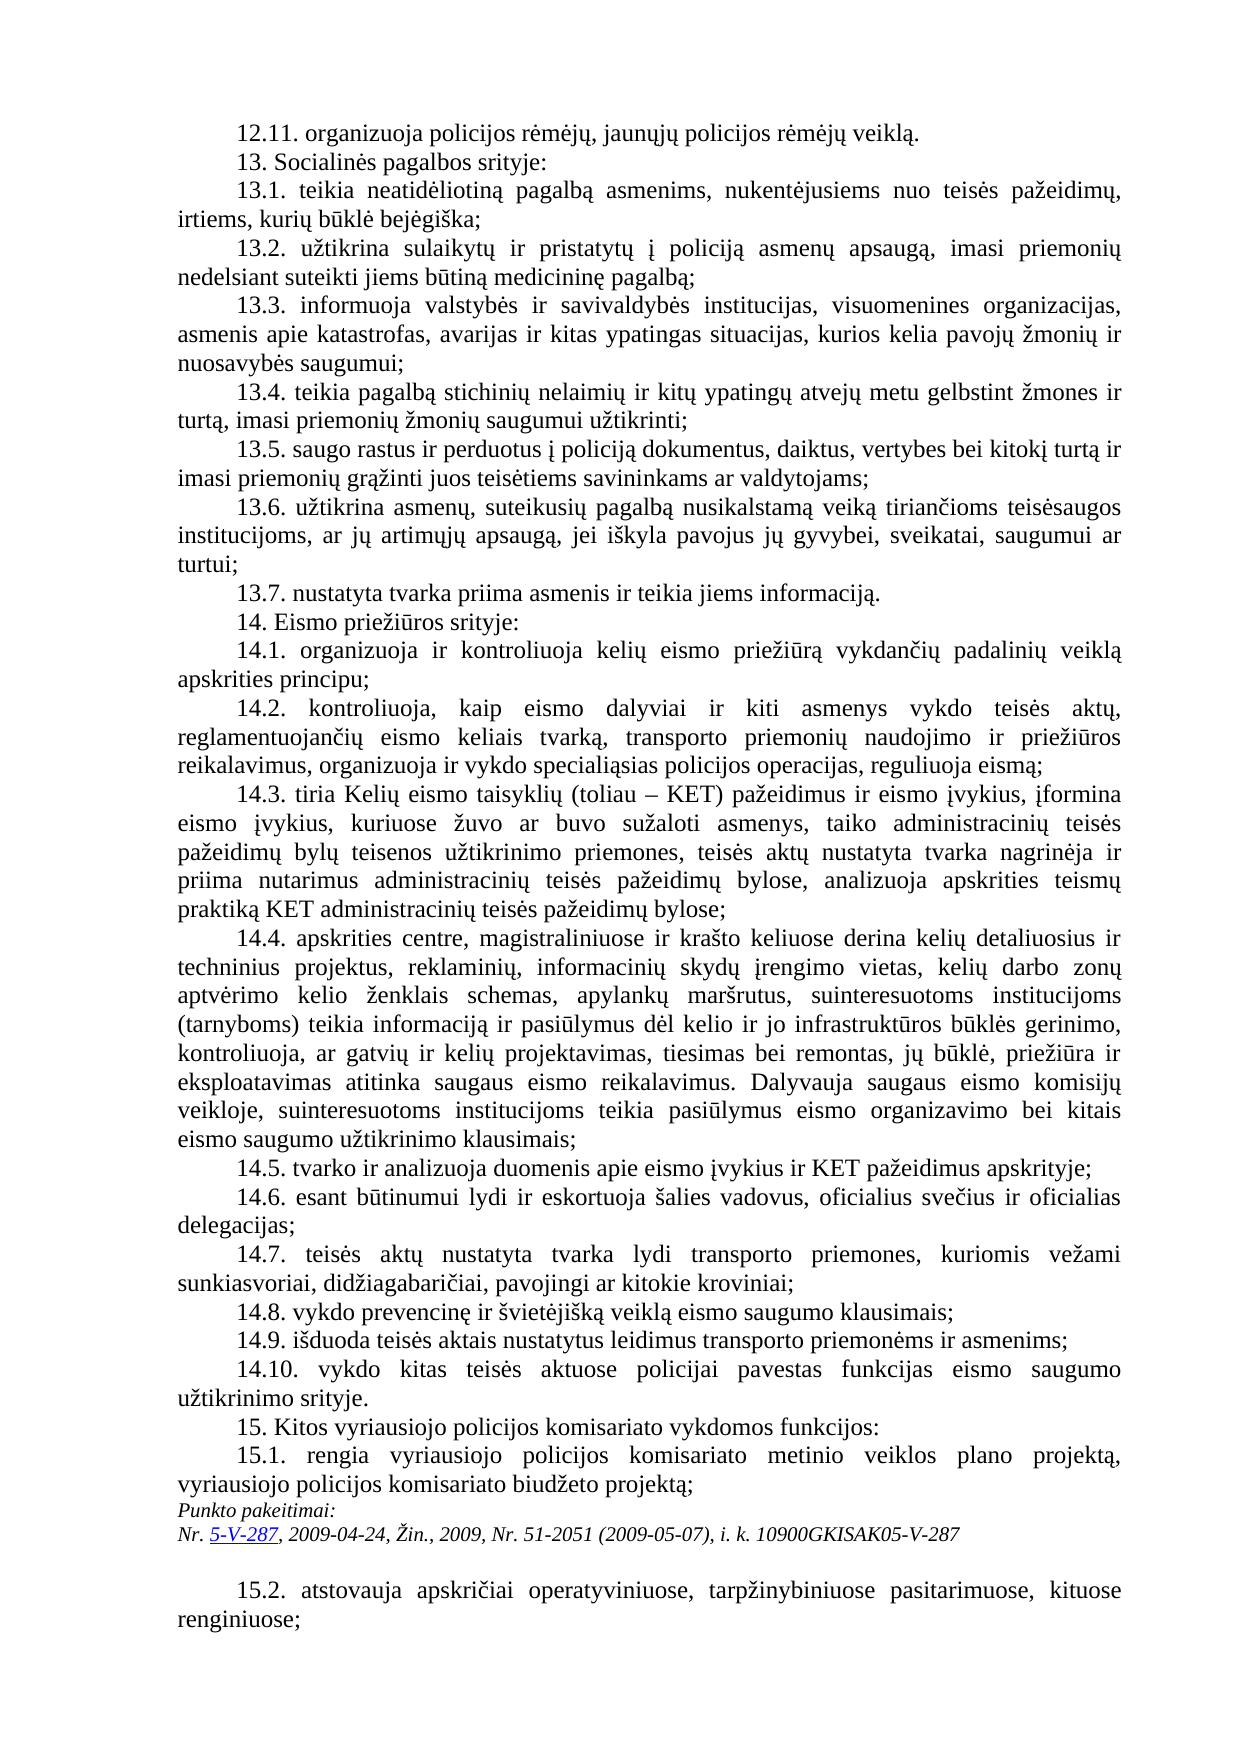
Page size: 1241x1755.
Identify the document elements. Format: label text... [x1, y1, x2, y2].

text 14.7. teisės aktų nustatyta tvarka lydi transporto priemones, kuriomis vežami sunkiasvoriai, didžiagabaričiai, pavojingi ar kitokie kroviniai; [177, 1239, 1122, 1297]
text 14.6. esant būtinumui lydi ir eskortuoja šalies vadovus, oficialius svečius ir oficialias delegacijas; [177, 1182, 1122, 1239]
text 12.11. organizuoja policijos rėmėjų, jaunųjų policijos rėmėjų veiklą. [177, 118, 1122, 147]
text 14.1. organizuoja ir kontroliuoja kelių eismo priežiūrą vykdančių padalinių veiklą apskrities principu; [177, 636, 1122, 693]
text 15. Kitos vyriausiojo policijos komisariato vykdomos funkcijos: [177, 1412, 1122, 1441]
text 13.1. teikia neatidėliotiną pagalbą asmenims, nukentėjusiems nuo teisės pažeidimų, irtiems, kurių būklė bejėgiška; [177, 176, 1122, 233]
text 14.4. apskrities centre, magistraliniuose ir krašto keliuose derina kelių detaliuosius ir techninius projektus, reklaminių, informacinių skydų įrengimo vietas, kelių darbo zonų aptvėrimo kelio ženklais schemas, apylankų maršrutus, suinteresuotoms institucijoms (tarnyboms) teikia informaciją ir pasiūlymus dėl kelio ir jo infrastruktūros būklės gerinimo, kontroliuoja, ar gatvių ir kelių projektavimas, tiesimas bei remontas, jų būklė, priežiūra ir eksploatavimas atitinka saugaus eismo reikalavimus. Dalyvauja saugaus eismo komisijų veikloje, suinteresuotoms institucijoms teikia pasiūlymus eismo organizavimo bei kitais eismo saugumo užtikrinimo klausimais; [177, 923, 1122, 1153]
text 14.8. vykdo prevencinę ir švietėjišką veiklą eismo saugumo klausimais; [177, 1297, 1122, 1326]
text 13.5. saugo rastus ir perduotus į policiją dokumentus, daiktus, vertybes bei kitokį turtą ir imasi priemonių grąžinti juos teisėtiems savininkams ar valdytojams; [177, 434, 1122, 492]
text 13.7. nustatyta tvarka priima asmenis ir teikia jiems informaciją. [177, 578, 1122, 607]
text Punkto pakeitimai: [177, 1498, 1122, 1522]
text 13.2. užtikrina sulaikytų ir pristatytų į policiją asmenų apsaugą, imasi priemonių nedelsiant suteikti jiems būtiną medicininę pagalbą; [177, 233, 1122, 291]
text 14.9. išduoda teisės aktais nustatytus leidimus transporto priemonėms ir asmenims; [177, 1326, 1122, 1354]
text 15.2. atstovauja apskričiai operatyviniuose, tarpžinybiniuose pasitarimuose, kituose renginiuose; [177, 1575, 1122, 1632]
text 14. Eismo priežiūros srityje: [177, 607, 1122, 636]
text 14.5. tvarko ir analizuoja duomenis apie eismo įvykius ir KET pažeidimus apskrityje; [177, 1153, 1122, 1182]
text 14.10. vykdo kitas teisės aktuose policijai pavestas funkcijas eismo saugumo užtikrinimo srityje. [177, 1354, 1122, 1412]
text 13.6. užtikrina asmenų, suteikusių pagalbą nusikalstamą veiką tiriančioms teisėsaugos institucijoms, ar jų artimųjų apsaugą, jei iškyla pavojus jų gyvybei, sveikatai, saugumui ar turtui; [177, 492, 1122, 578]
text Nr. 5-V-287, 2009-04-24, Žin., 2009, Nr. 51-2051 (2009-05-07), i. k. 10900GKISAK05-V-287 [177, 1522, 1122, 1546]
text 14.3. tiria Kelių eismo taisyklių (toliau – KET) pažeidimus ir eismo įvykius, įformina eismo įvykius, kuriuose žuvo ar buvo sužaloti asmenys, taiko administracinių teisės pažeidimų bylų teisenos užtikrinimo priemones, teisės aktų nustatyta tvarka nagrinėja ir priima nutarimus administracinių teisės pažeidimų bylose, analizuoja apskrities teismų praktiką KET administracinių teisės pažeidimų bylose; [177, 779, 1122, 923]
text 15.1. rengia vyriausiojo policijos komisariato metinio veiklos plano projektą, vyriausiojo policijos komisariato biudžeto projektą; [177, 1441, 1122, 1498]
text 13.4. teikia pagalbą stichinių nelaimių ir kitų ypatingų atvejų metu gelbstint žmones ir turtą, imasi priemonių žmonių saugumui užtikrinti; [177, 377, 1122, 434]
text 13.3. informuoja valstybės ir savivaldybės institucijas, visuomenines organizacijas, asmenis apie katastrofas, avarijas ir kitas ypatingas situacijas, kurios kelia pavojų žmonių ir nuosavybės saugumui; [177, 291, 1122, 377]
text 14.2. kontroliuoja, kaip eismo dalyviai ir kiti asmenys vykdo teisės aktų, reglamentuojančių eismo keliais tvarką, transporto priemonių naudojimo ir priežiūros reikalavimus, organizuoja ir vykdo specialiąsias policijos operacijas, reguliuoja eismą; [177, 693, 1122, 779]
text 13. Socialinės pagalbos srityje: [177, 147, 1122, 176]
